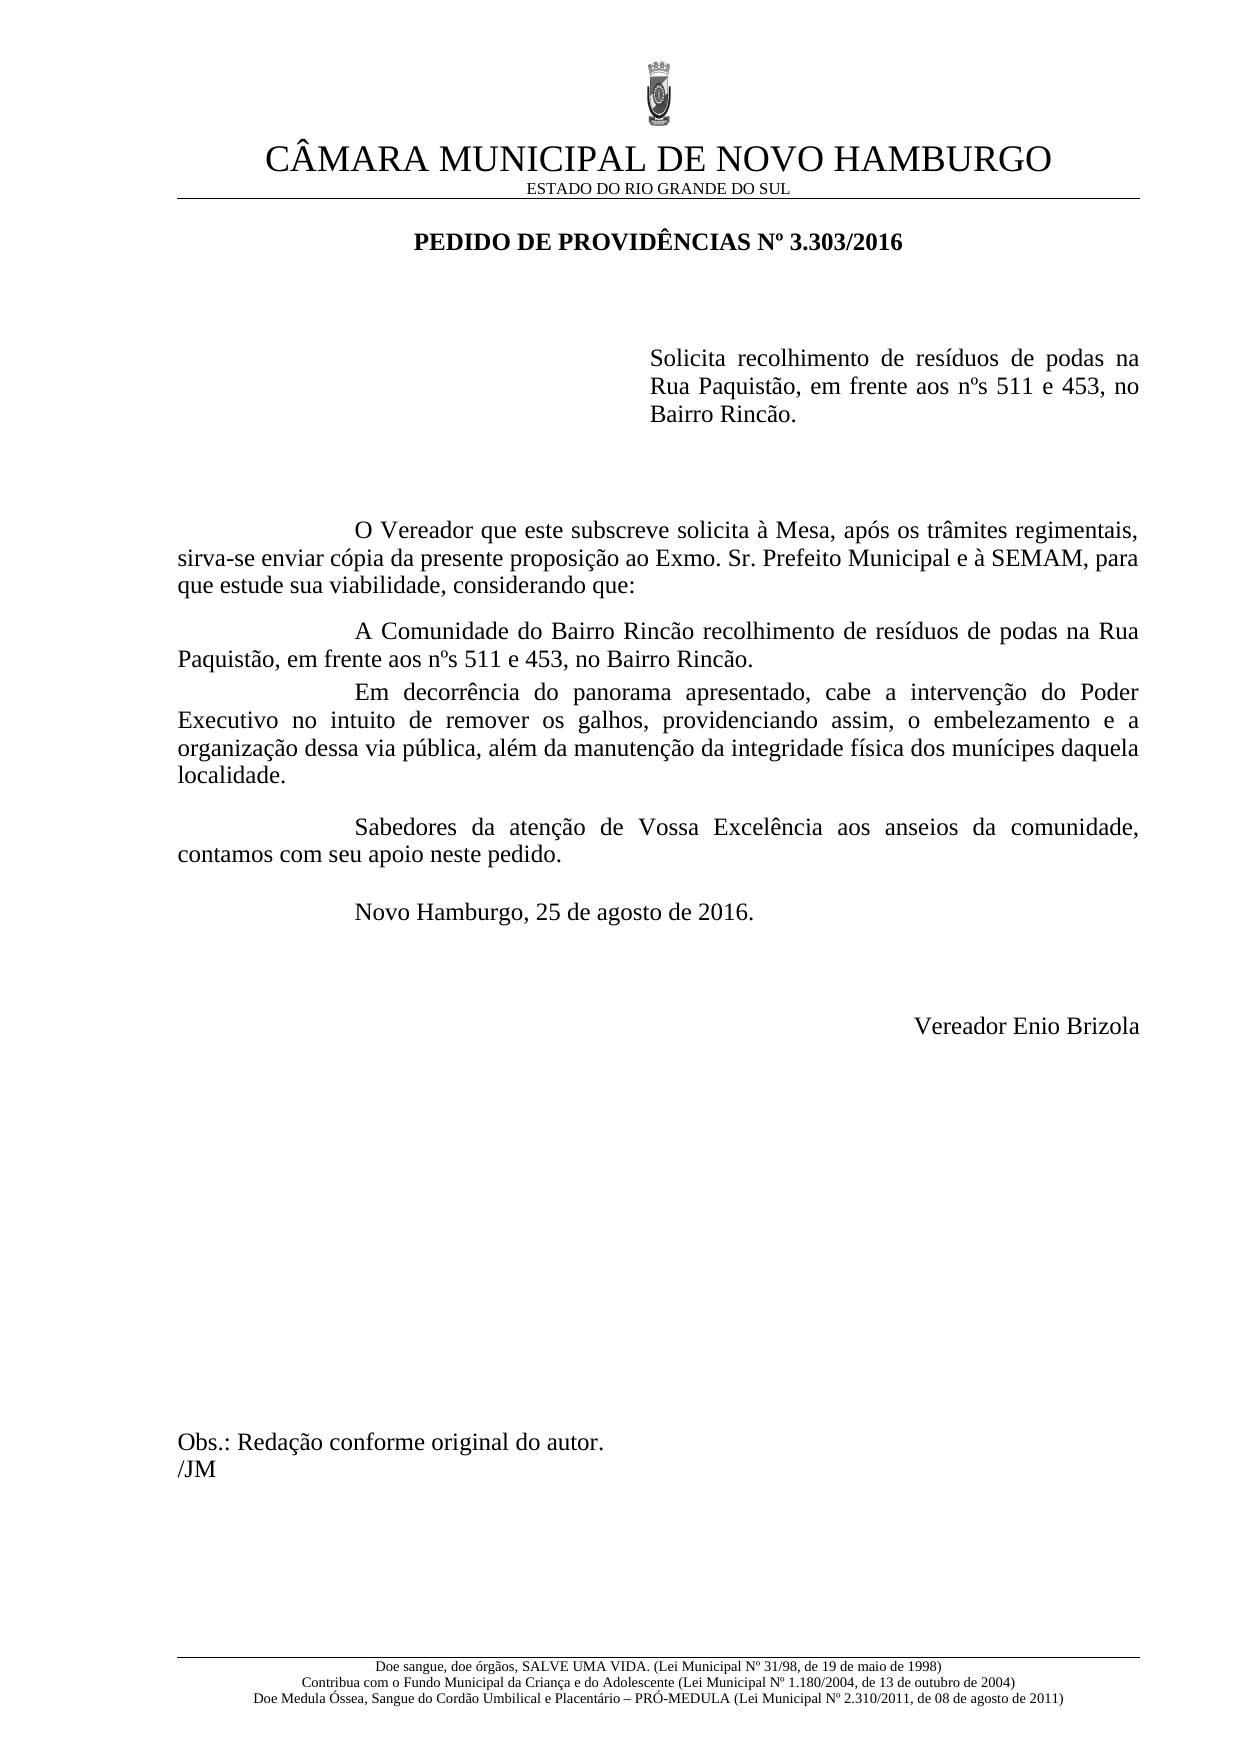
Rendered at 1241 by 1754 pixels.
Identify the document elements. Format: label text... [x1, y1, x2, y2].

text O Vereador que este subscreve solicita à Mesa, após os trâmites regimentais, sirva-se enviar cópia da presente proposição ao Exmo. Sr. Prefeito Municipal e à SEMAM, para que estude sua viabilidade, considerando que: [177, 516, 1140, 599]
text Sabedores da atenção de Vossa Excelência aos anseios da comunidade, contamos com seu apoio neste pedido. [177, 813, 1140, 868]
text /JM [177, 1456, 1140, 1483]
text Novo Hamburgo, 25 de agosto de 2016. [177, 898, 1140, 926]
text Solicita recolhimento de resíduos de podas na Rua Paquistão, em frente aos nºs 511 e 453, no Bairro Rincão. [649, 344, 1140, 428]
text PEDIDO DE PROVIDÊNCIAS Nº 3.303/2016 [177, 228, 1140, 256]
text A Comunidade do Bairro Rincão recolhimento de resíduos de podas na Rua Paquistão, em frente aos nºs 511 e 453, no Bairro Rincão. [177, 617, 1140, 672]
text Em decorrência do panorama apresentado, cabe a intervenção do Poder Executivo no intuito de remover os galhos, providenciando assim, o embelezamento e a organização dessa via pública, além da manutenção da integridade física dos munícipes daquela localidade. [177, 678, 1140, 789]
text Obs.: Redação conforme original do autor. [177, 1428, 1140, 1456]
text Vereador Enio Brizola [177, 1012, 1140, 1040]
